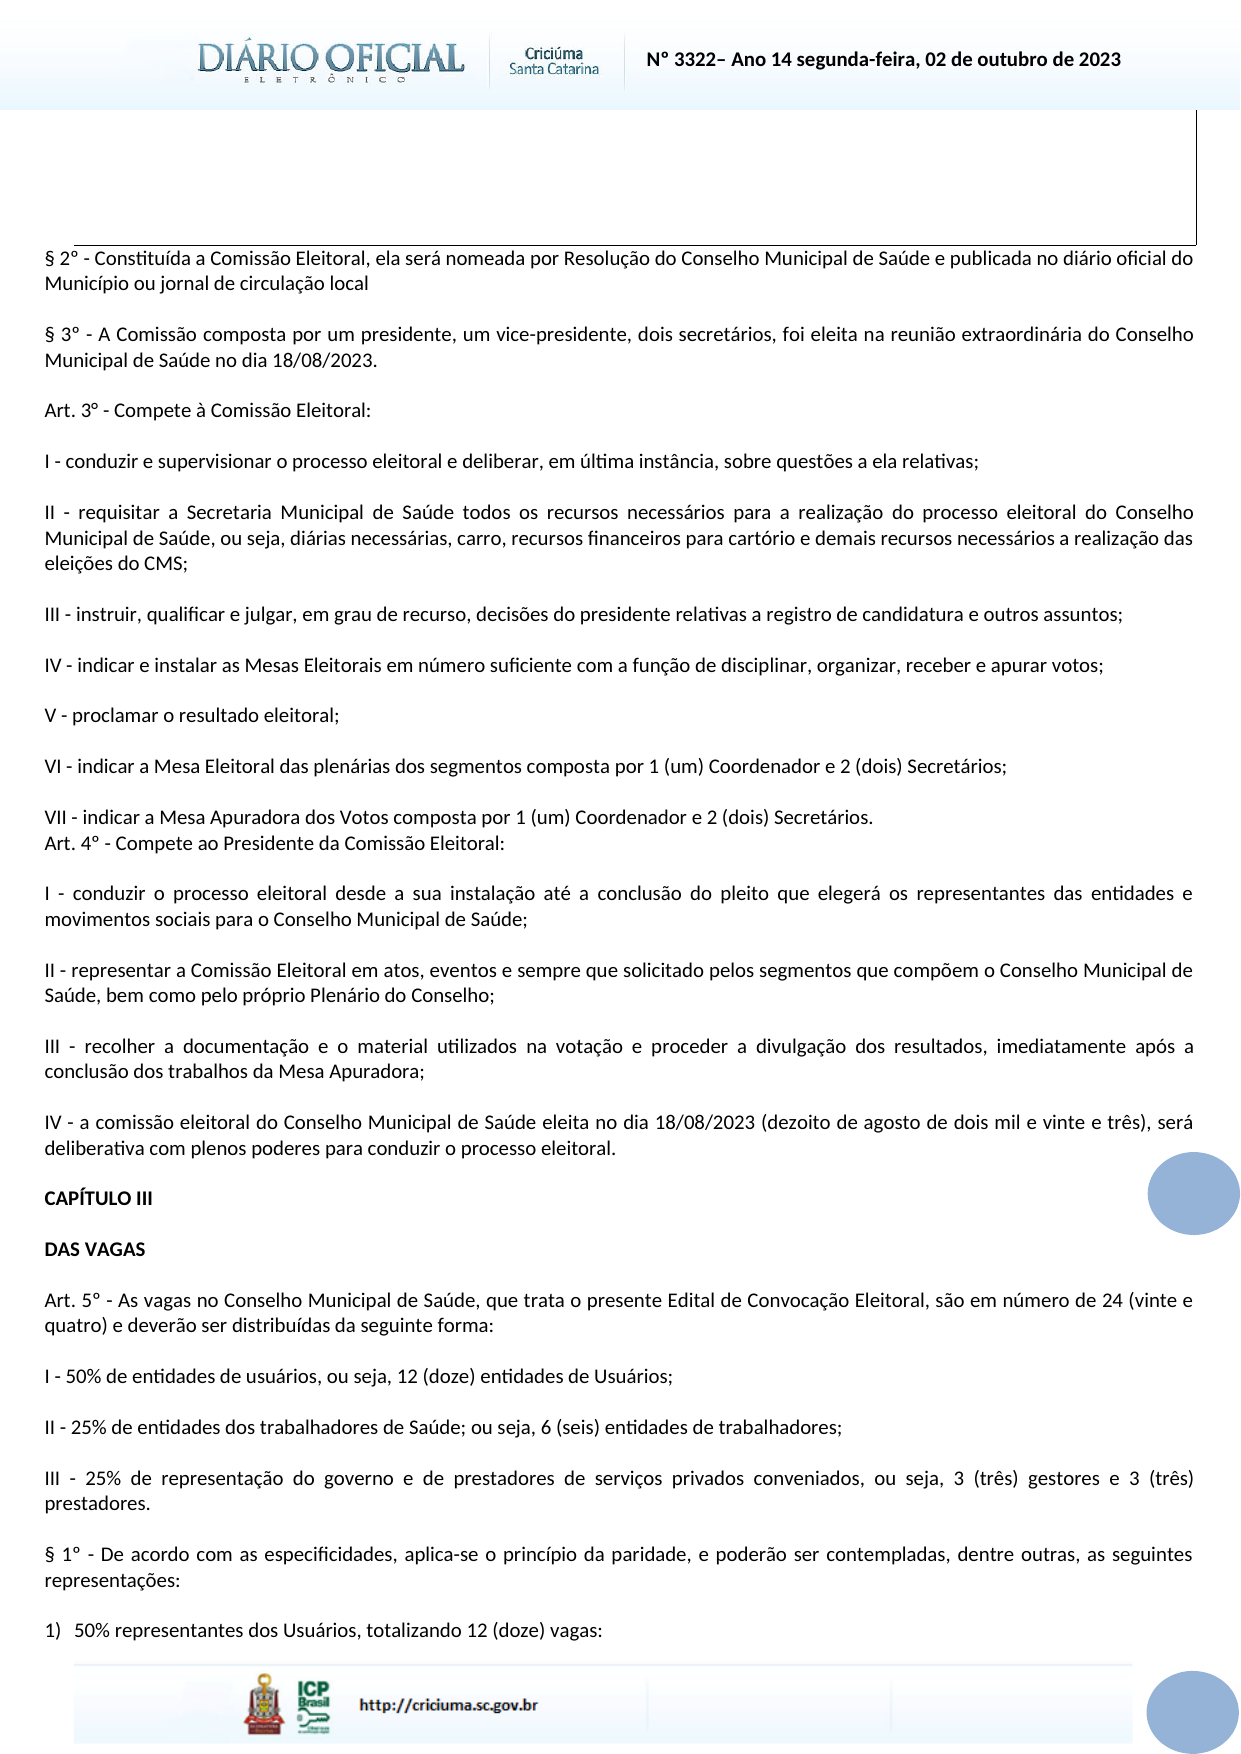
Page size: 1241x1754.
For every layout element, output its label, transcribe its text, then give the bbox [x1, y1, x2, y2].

text V - proclamar o resultado eleitoral; [44, 703, 1196, 728]
text CAPÍTULO III [44, 1186, 1151, 1211]
text § 2º - Constituída a Comissão Eleitoral, ela será nomeada por Resolução do Conselho Municipal de Saúde e publicada no diário oficial do Município ou jornal de circulação local [44, 245, 1196, 296]
text DAS VAGAS [44, 1236, 1196, 1262]
text II - representar a Comissão Eleitoral em atos, eventos e sempre que solicitado pelos segmentos que compõem o Conselho Municipal de Saúde, bem como pelo próprio Plenário do Conselho; [44, 957, 1196, 1008]
text III - 25% de representação do governo e de prestadores de serviços privados conveniados, ou seja, 3 (três) gestores e 3 (três) prestadores. [44, 1465, 1196, 1516]
text VI - indicar a Mesa Eleitoral das plenárias dos segmentos composta por 1 (um) Coordenador e 2 (dois) Secretários; [44, 753, 1196, 779]
text I - 50% de entidades de usuários, ou seja, 12 (doze) entidades de Usuários; [44, 1363, 1196, 1389]
list 50% representantes dos Usuários, totalizando 12 (doze) vagas: [44, 1618, 1196, 1643]
text III - instruir, qualificar e julgar, em grau de recurso, decisões do presidente relativas a registro de candidatura e outros assuntos; [44, 601, 1196, 626]
text § 1º - De acordo com as especificidades, aplica-se o princípio da paridade, e poderão ser contempladas, dentre outras, as seguintes representações: [44, 1541, 1196, 1592]
text Art. 3° - Compete à Comissão Eleitoral: [44, 398, 1196, 423]
text VII - indicar a Mesa Apuradora dos Votos composta por 1 (um) Coordenador e 2 (dois) Secretários. [44, 804, 1196, 830]
text III - recolher a documentação e o material utilizados na votação e proceder a divulgação dos resultados, imediatamente após a conclusão dos trabalhos da Mesa Apuradora; [44, 1033, 1196, 1084]
text II - 25% de entidades dos trabalhadores de Saúde; ou seja, 6 (seis) entidades de trabalhadores; [44, 1414, 1196, 1440]
text II - requisitar a Secretaria Municipal de Saúde todos os recursos necessários para a realização do processo eleitoral do Conselho Municipal de Saúde, ou seja, diárias necessárias, carro, recursos financeiros para cartório e demais recursos necessários a realização das eleições do CMS; [44, 499, 1196, 576]
text IV - a comissão eleitoral do Conselho Municipal de Saúde eleita no dia 18/08/2023 (dezoito de agosto de dois mil e vinte e três), será deliberativa com plenos poderes para conduzir o processo eleitoral. [44, 1109, 1196, 1160]
text Art. 5º - As vagas no Conselho Municipal de Saúde, que trata o presente Edital de Convocação Eleitoral, são em número de 24 (vinte e quatro) e deverão ser distribuídas da seguinte forma: [44, 1287, 1196, 1338]
text § 3º - A Comissão composta por um presidente, um vice-presidente, dois secretários, foi eleita na reunião extraordinária do Conselho Municipal de Saúde no dia 18/08/2023. [44, 321, 1196, 372]
text I - conduzir o processo eleitoral desde a sua instalação até a conclusão do pleito que elegerá os representantes das entidades e movimentos sociais para o Conselho Municipal de Saúde; [44, 881, 1196, 931]
text IV - indicar e instalar as Mesas Eleitorais em número suficiente com a função de disciplinar, organizar, receber e apurar votos; [44, 652, 1196, 677]
text Art. 4º - Compete ao Presidente da Comissão Eleitoral: [44, 830, 1196, 855]
text I - conduzir e supervisionar o processo eleitoral e deliberar, em última instância, sobre questões a ela relativas; [44, 448, 1196, 474]
